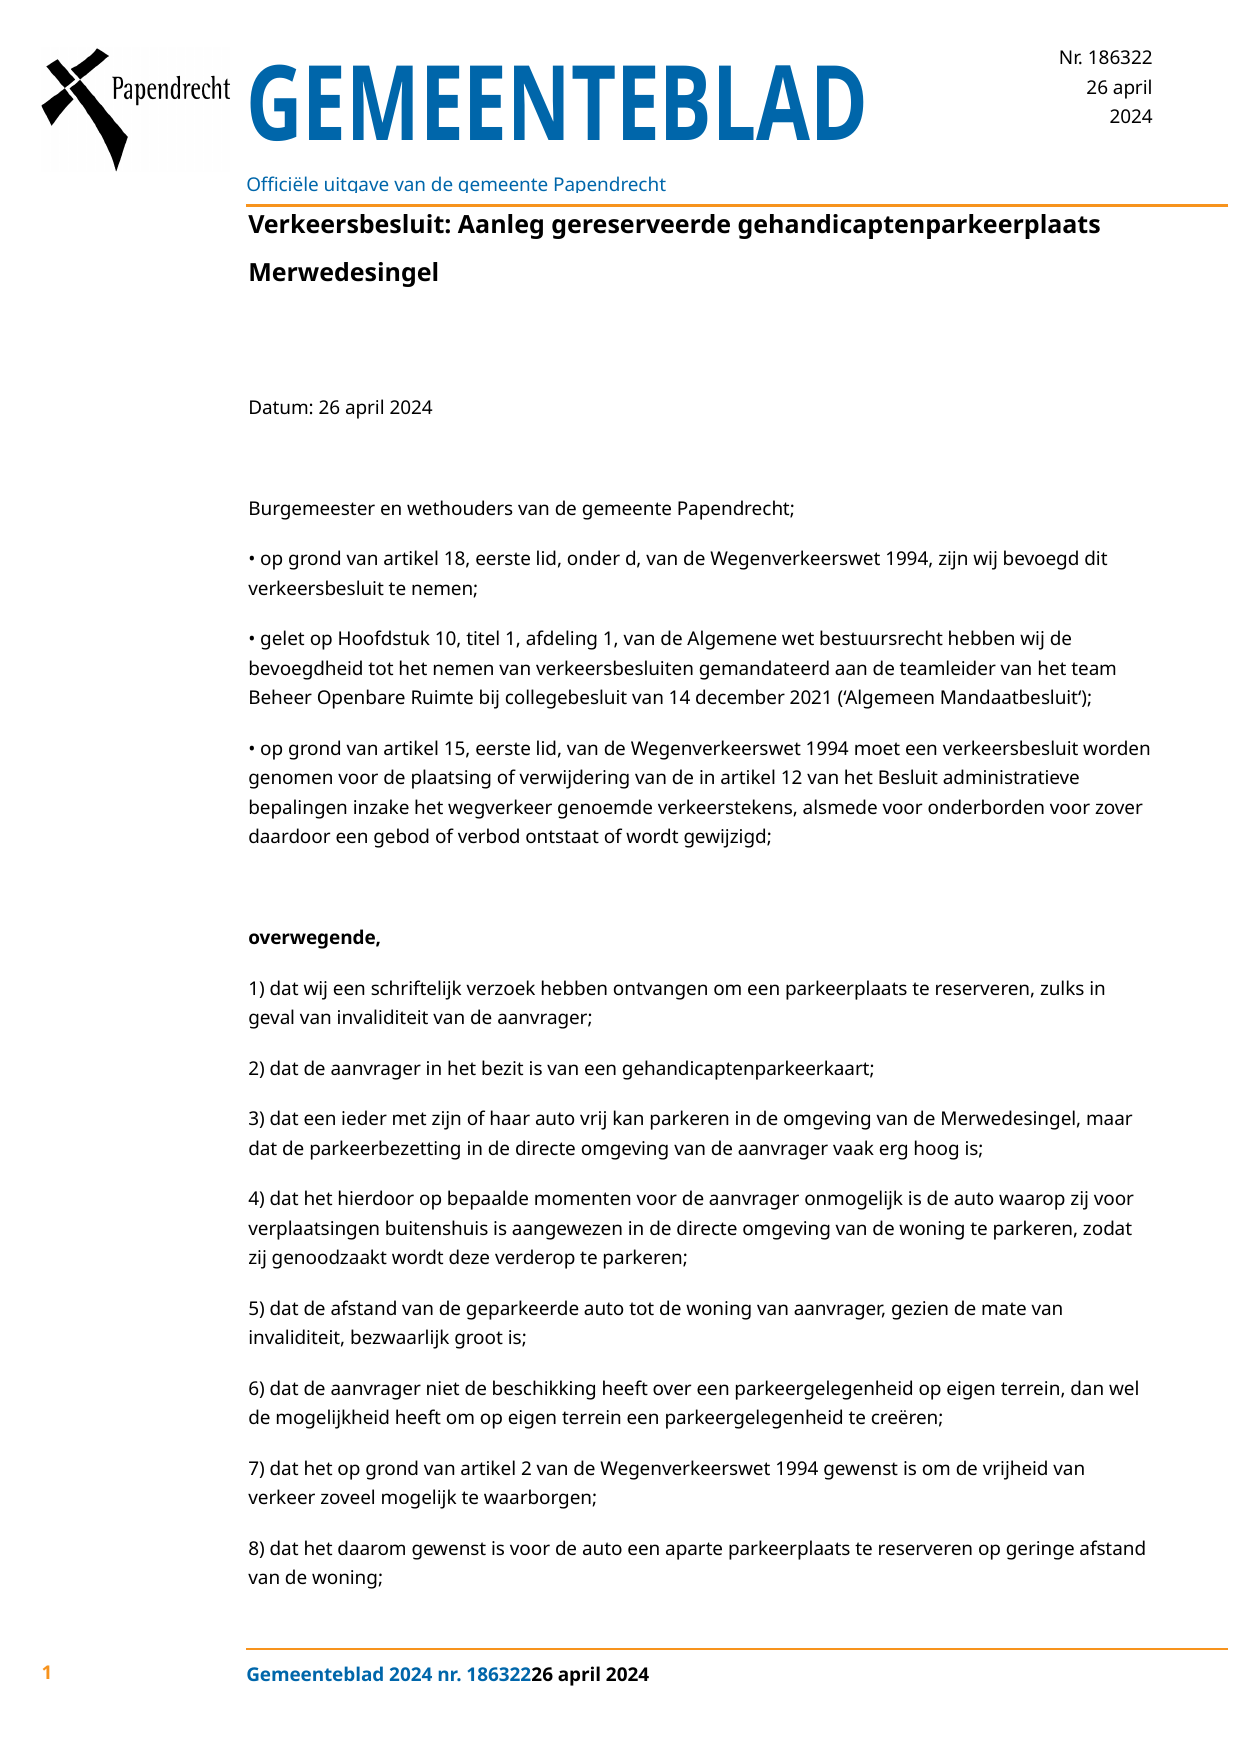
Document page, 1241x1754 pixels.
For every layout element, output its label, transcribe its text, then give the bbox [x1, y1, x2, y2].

text 3) dat een ieder met zijn of haar auto vrij kan parkeren in de omgeving van de Merwedesingel, maar dat de parkeerbezetting in de directe omgeving van de aanvrager vaak erg hoog is; [248, 1105, 1152, 1161]
text 8) dat het daarom gewenst is voor de auto een aparte parkeerplaats te reserveren op geringe afstand van de woning; [248, 1535, 1152, 1590]
picture [41, 47, 231, 172]
text 2) dat de aanvrager in het bezit is van een gehandicaptenparkeerkaart; [248, 1055, 1152, 1081]
text Burgemeester en wethouders van de gemeente Papendrecht; [248, 495, 1152, 521]
text • op grond van artikel 18, eerste lid, onder d, van de Wegenverkeerswet 1994, zijn wij bevoegd dit verkeersbesluit te nemen; [248, 545, 1152, 601]
text 7) dat het op grond van artikel 2 van de Wegenverkeerswet 1994 gewenst is om de vrijheid van verkeer zoveel mogelijk te waarborgen; [248, 1455, 1152, 1510]
text • op grond van artikel 15, eerste lid, van de Wegenverkeerswet 1994 moet een verkeersbesluit worden genomen voor de plaatsing of verwijdering van de in artikel 12 van het Besluit administratieve bepalingen inzake het wegverkeer genoemde verkeerstekens, alsmede voor onderborden voor zover daardoor een gebod of verbod ontstaat of wordt gewijzigd; [248, 735, 1152, 849]
text 1) dat wij een schriftelijk verzoek hebben ontvangen om een parkeerplaats te reserveren, zulks in geval van invaliditeit van de aanvrager; [248, 975, 1152, 1030]
text Verkeersbesluit: Aanleg gereserveerde gehandicaptenparkeerplaats Merwedesingel [248, 207, 1152, 288]
text 6) dat de aanvrager niet de beschikking heeft over een parkeergelegenheid op eigen terrein, dan wel de mogelijkheid heeft om op eigen terrein een parkeergelegenheid te creëren; [248, 1375, 1152, 1430]
text 5) dat de afstand van de geparkeerde auto tot de woning van aanvrager, gezien de mate van invaliditeit, bezwaarlijk groot is; [248, 1295, 1152, 1350]
text • gelet op Hoofdstuk 10, titel 1, afdeling 1, van de Algemene wet bestuursrecht hebben wij de bevoegdheid tot het nemen van verkeersbesluiten gemandateerd aan de teamleider van het team Beheer Openbare Ruimte bij collegebesluit van 14 december 2021 (‘Algemeen Mandaatbesluit‘); [248, 625, 1152, 710]
text 4) dat het hierdoor op bepaalde momenten voor de aanvrager onmogelijk is de auto waarop zij voor verplaatsingen buitenshuis is aangewezen in de directe omgeving van de woning te parkeren, zodat zij genoodzaakt wordt deze verderop te parkeren; [248, 1185, 1152, 1270]
text overwegende, [248, 924, 1152, 950]
text Datum: 26 april 2024 [248, 394, 1152, 420]
